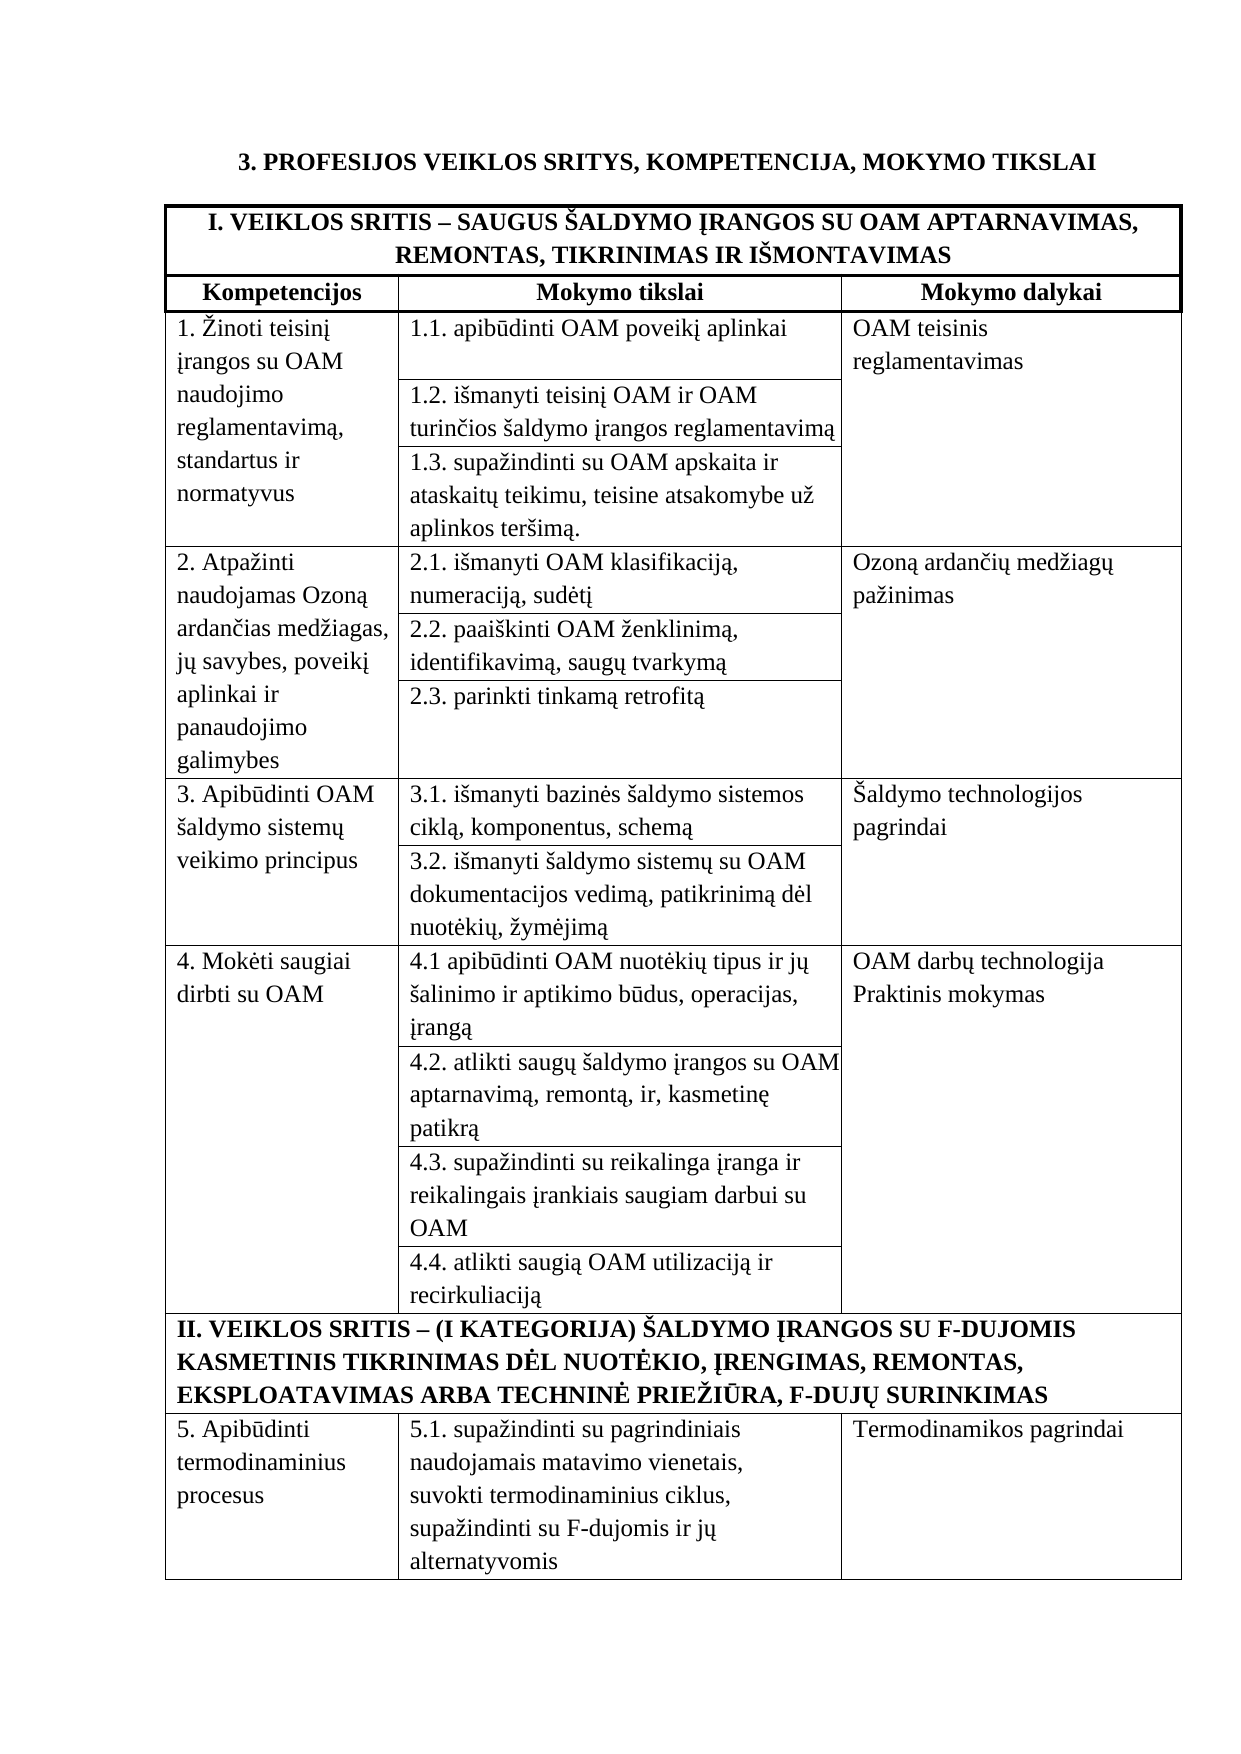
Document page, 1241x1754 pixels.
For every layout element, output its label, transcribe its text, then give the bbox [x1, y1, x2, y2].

table_cell Mokymo dalykai [842, 277, 1179, 310]
table_cell II. VEIKLOS SRITIS – (I KATEGORIJA) ŠALDYMO ĮRANGOS SU F-DUJOMIS KASMETINIS TIKRINIMAS DĖL NUOTĖKIO, ĮRENGIMAS, REMONTAS, EKSPLOATAVIMAS ARBA TECHNINĖ PRIEŽIŪRA, F-DUJŲ SURINKIMAS [166, 1314, 1181, 1413]
table_cell 3.2. išmanyti šaldymo sistemų su OAM dokumentacijos vedimą, patikrinimą dėl nuotėkių, žymėjimą [399, 846, 841, 945]
table_cell Kompetencijos [167, 277, 398, 310]
table_header I. VEIKLOS SRITIS – SAUGUS ŠALDYMO ĮRANGOS SU OAM APTARNAVIMAS, REMONTAS, TIKRINIMAS IR IŠMONTAVIMAS [167, 208, 1179, 273]
text 3. PROFESIJOS VEIKLOS SRITYS, KOMPETENCIJA, MOKYMO TIKSLAI [165, 147, 1169, 176]
table_cell Termodinamikos pagrindai [842, 1414, 1181, 1579]
table_cell 1.1. apibūdinti OAM poveikį aplinkai [399, 313, 841, 379]
table_cell 4.4. atlikti saugią OAM utilizaciją ir recirkuliaciją [399, 1247, 841, 1313]
table_cell 2.3. parinkti tinkamą retrofitą [399, 681, 841, 778]
table_cell OAM teisinis reglamentavimas [842, 313, 1181, 546]
table_cell 2.1. išmanyti OAM klasifikaciją, numeraciją, sudėtį [399, 547, 841, 613]
table_cell 4.2. atlikti saugų šaldymo įrangos su OAM aptarnavimą, remontą, ir, kasmetinę patikrą [399, 1047, 841, 1146]
table_cell 4.1 apibūdinti OAM nuotėkių tipus ir jų šalinimo ir aptikimo būdus, operacijas, įrangą [399, 946, 841, 1046]
table_cell 1.2. išmanyti teisinį OAM ir OAM turinčios šaldymo įrangos reglamentavimą [399, 380, 841, 446]
table_cell 1. Žinoti teisinį įrangos su OAM naudojimo reglamentavimą, standartus ir normatyvus [166, 313, 398, 546]
table_cell 4.3. supažindinti su reikalinga įranga ir reikalingais įrankiais saugiam darbui su OAM [399, 1147, 841, 1246]
table_cell 3.1. išmanyti bazinės šaldymo sistemos ciklą, komponentus, schemą [399, 779, 841, 845]
table_cell 5.1. supažindinti su pagrindiniais naudojamais matavimo vienetais, suvokti termodinaminius ciklus, supažindinti su F-dujomis ir jų alternatyvomis [399, 1414, 841, 1579]
table_cell Šaldymo technologijos pagrindai [842, 779, 1181, 945]
table_cell 2. Atpažinti naudojamas Ozoną ardančias medžiagas, jų savybes, poveikį aplinkai ir panaudojimo galimybes [166, 547, 398, 778]
table_cell OAM darbų technologija Praktinis mokymas [842, 946, 1181, 1313]
table_cell 4. Mokėti saugiai dirbti su OAM [166, 946, 398, 1313]
table_cell 1.3. supažindinti su OAM apskaita ir ataskaitų teikimu, teisine atsakomybe už aplinkos teršimą. [399, 447, 841, 546]
table_cell 3. Apibūdinti OAM šaldymo sistemų veikimo principus [166, 779, 398, 945]
table_cell 2.2. paaiškinti OAM ženklinimą, identifikavimą, saugų tvarkymą [399, 614, 841, 680]
table_cell Ozoną ardančių medžiagų pažinimas [842, 547, 1181, 778]
table_cell 5. Apibūdinti termodinaminius procesus [166, 1414, 398, 1579]
table_cell Mokymo tikslai [399, 277, 841, 310]
